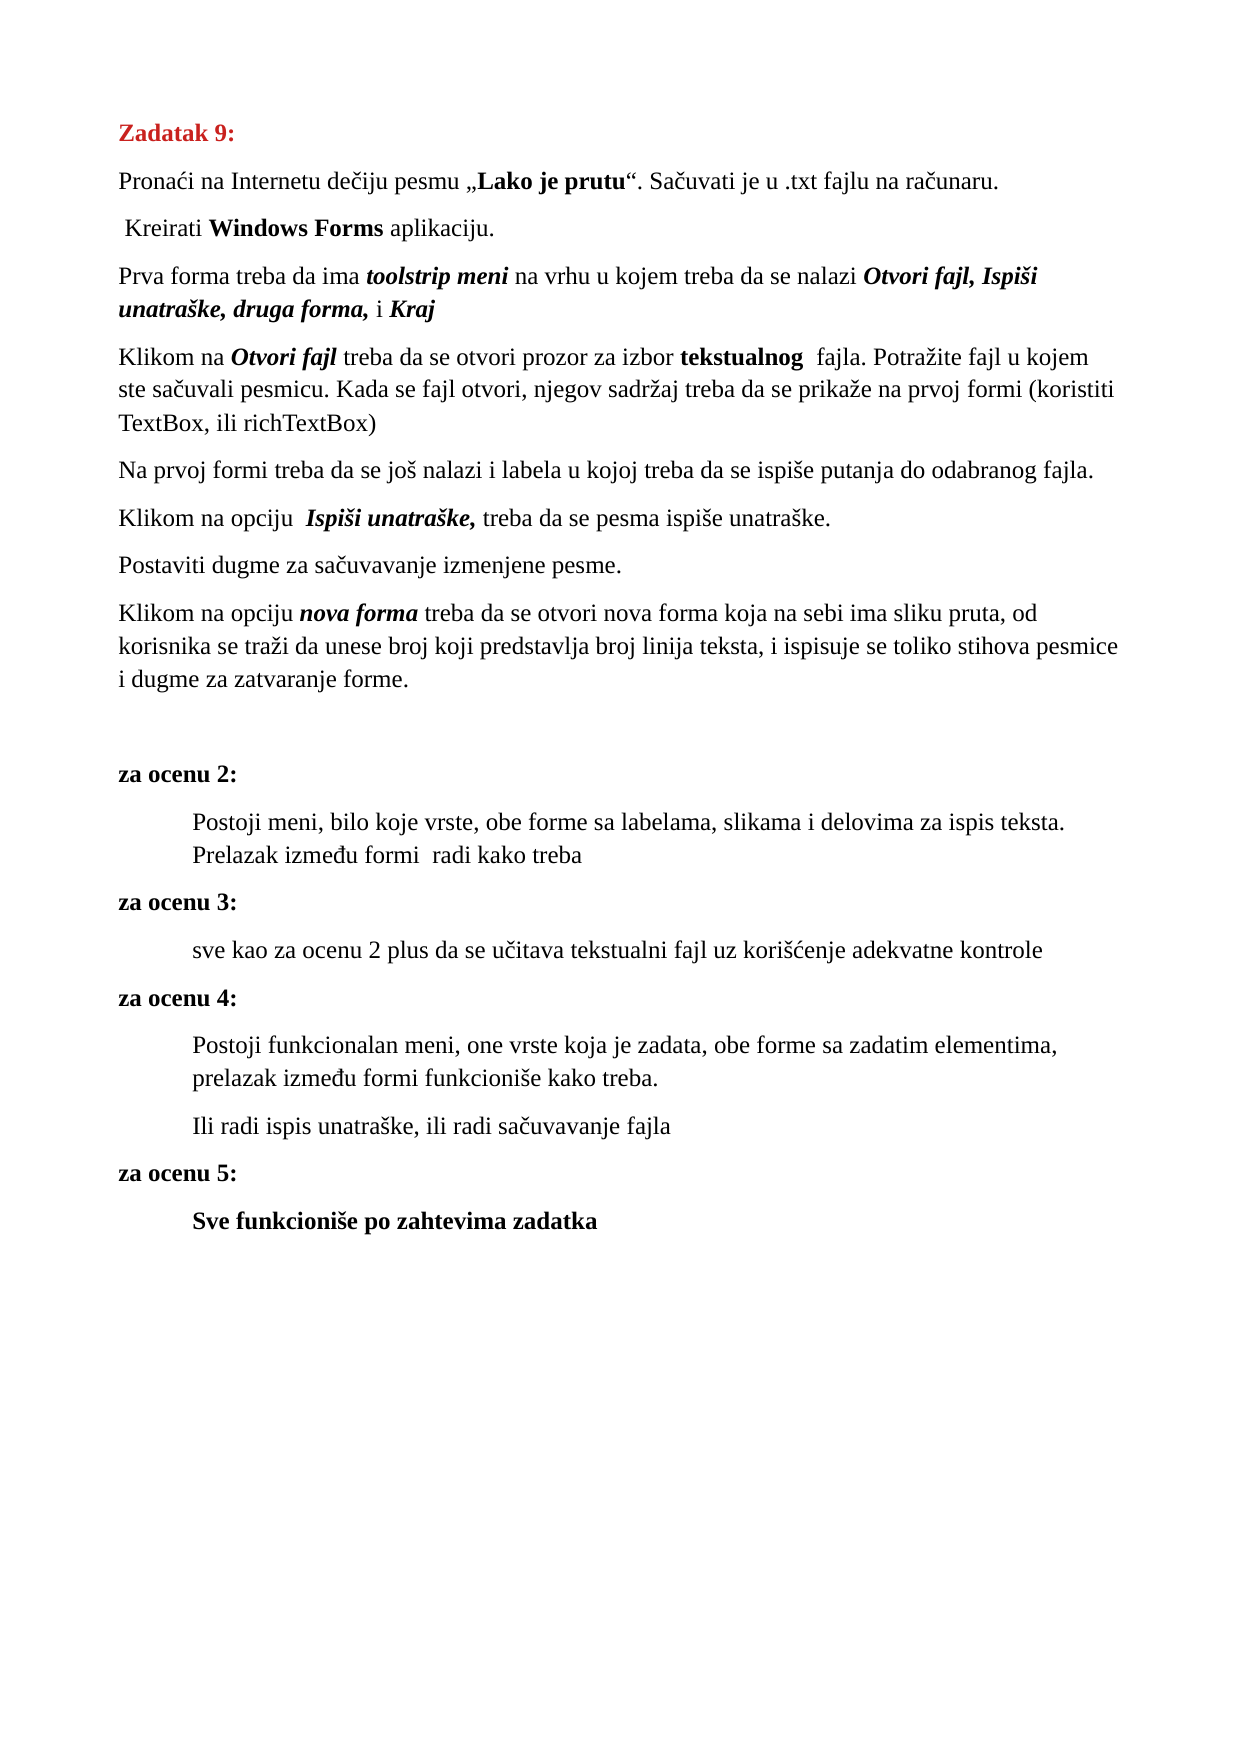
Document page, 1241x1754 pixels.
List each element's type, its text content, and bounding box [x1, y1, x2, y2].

text Klikom na Otvori fajl treba da se otvori prozor za izbor tekstualnog fajla. Potražite fajl u kojem ste sačuvali pesmicu. Kada se fajl otvori, njegov sadržaj treba da se prikaže na prvoj formi (koristiti TextBox, ili richTextBox) [118, 342, 1122, 436]
text Postoji meni, bilo koje vrste, obe forme sa labelama, slikama i delovima za ispis teksta. Prelazak između formi radi kako treba [192, 807, 1122, 869]
text Klikom na opciju Ispiši unatraške, treba da se pesma ispiše unatraške. [118, 503, 1122, 532]
text Klikom na opciju nova forma treba da se otvori nova forma koja na sebi ima sliku pruta, od korisnika se traži da unese broj koji predstavlja broj linija teksta, i ispisuje se toliko stihova pesmice i dugme za zatvaranje forme. [118, 598, 1122, 693]
text Postoji funkcionalan meni, one vrste koja je zadata, obe forme sa zadatim elementima, prelazak između formi funkcioniše kako treba. [192, 1030, 1122, 1092]
text Pronaći na Internetu dečiju pesmu „Lako je prutu“. Sačuvati je u .txt fajlu na računaru. [118, 166, 1122, 194]
text Postaviti dugme za sačuvavanje izmenjene pesme. [118, 550, 1122, 579]
text sve kao za ocenu 2 plus da se učitava tekstualni fajl uz korišćenje adekvatne kontrole [192, 935, 1122, 964]
text Na prvoj formi treba da se još nalazi i labela u kojoj treba da se ispiše putanja do odabranog fajla. [118, 455, 1122, 484]
text Zadatak 9: [118, 118, 1122, 147]
text za ocenu 4: [118, 983, 1122, 1011]
text za ocenu 2: [118, 759, 1122, 788]
text Prva forma treba da ima toolstrip meni na vrhu u kojem treba da se nalazi Otvori fajl, Ispiši unatraške, druga forma, i Kraj [118, 261, 1122, 323]
text za ocenu 3: [118, 887, 1122, 916]
text Sve funkcioniše po zahtevima zadatka [192, 1206, 1122, 1235]
text za ocenu 5: [118, 1158, 1122, 1187]
text Kreirati Windows Forms aplikaciju. [118, 213, 1122, 242]
text Ili radi ispis unatraške, ili radi sačuvavanje fajla [192, 1111, 1122, 1140]
